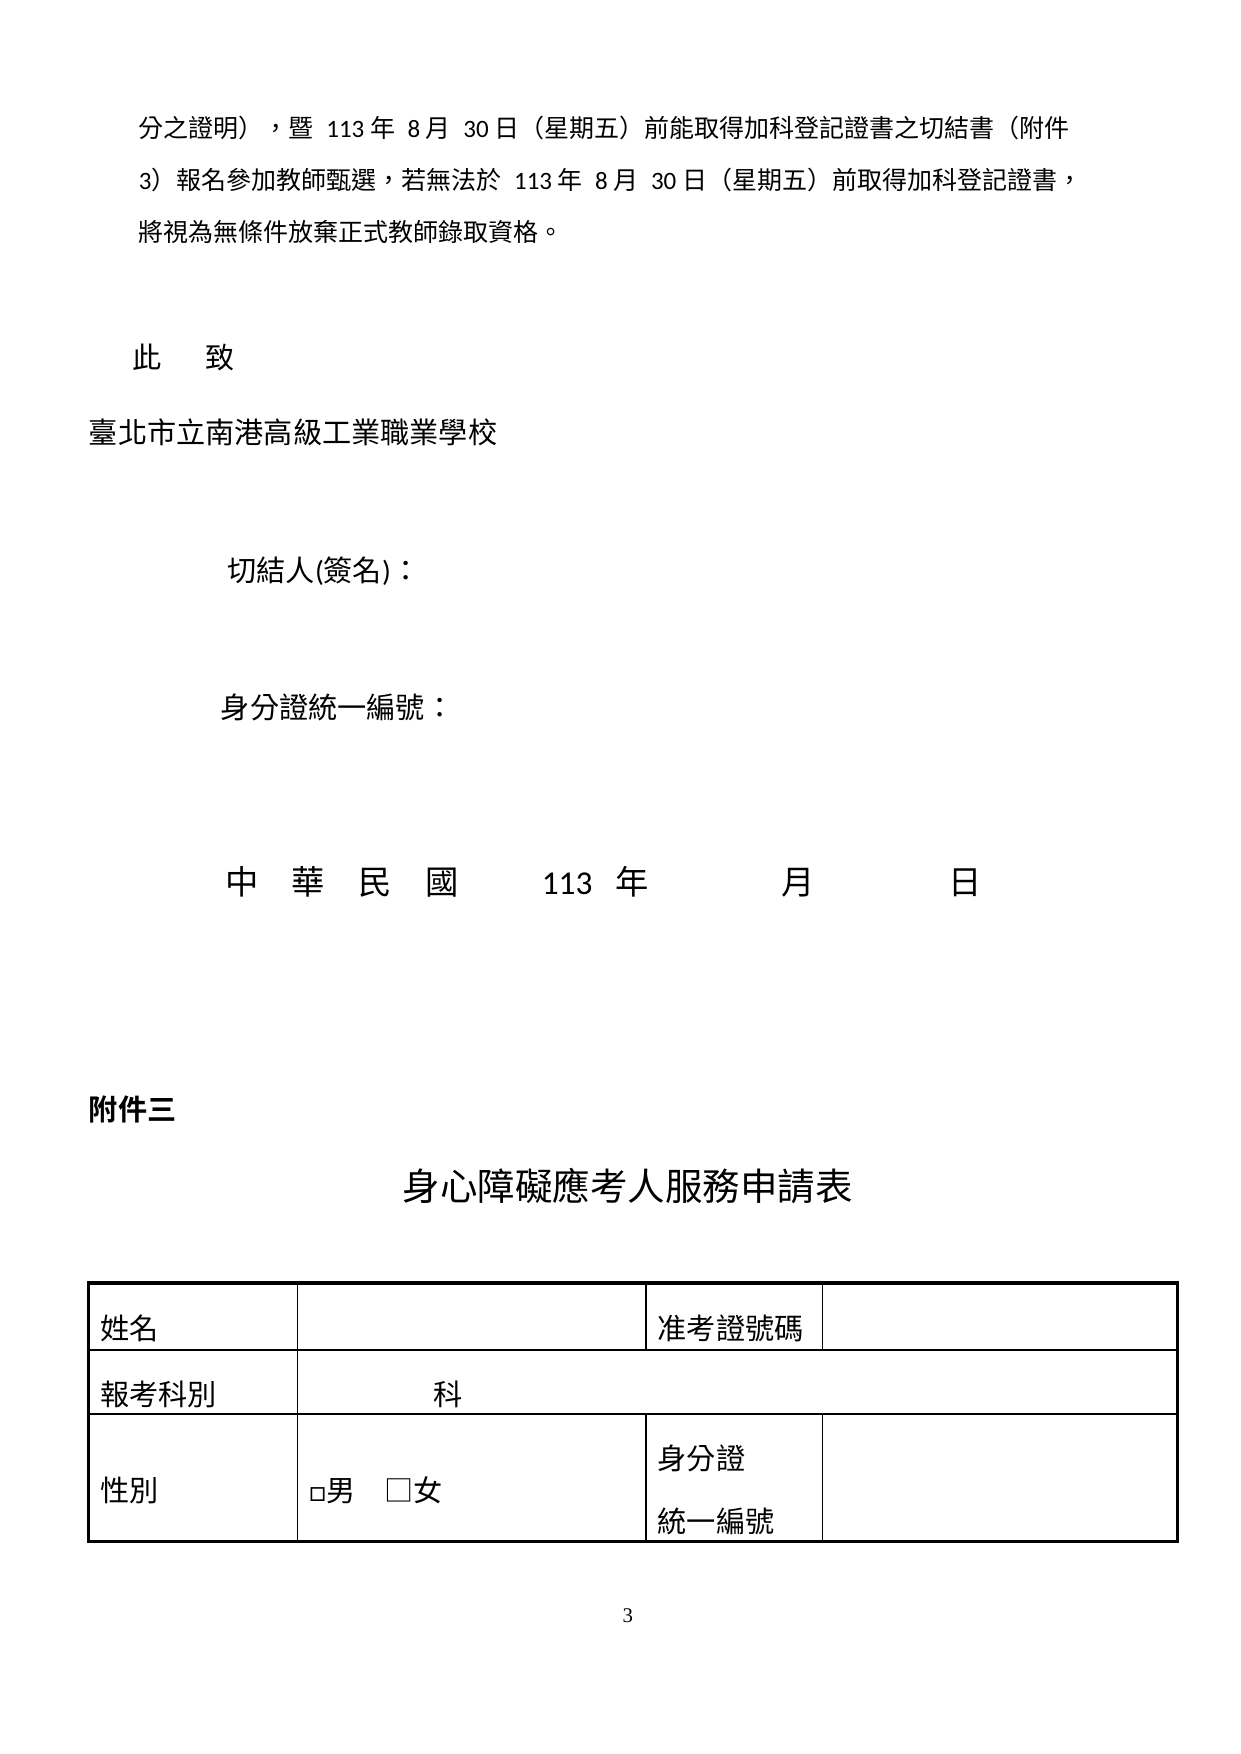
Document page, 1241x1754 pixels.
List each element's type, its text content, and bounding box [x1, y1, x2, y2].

table_cell □男 □女 [298, 1415, 645, 1540]
table_header [298, 1285, 645, 1349]
table_header 姓名 [90, 1285, 297, 1349]
table_cell [823, 1415, 1176, 1540]
text 此 致 [89, 314, 1170, 377]
text 臺北市立南港高級工業職業學校 [89, 389, 1166, 452]
text 切結人(簽名)： [89, 527, 1166, 589]
table_cell 科 [298, 1351, 1176, 1413]
table_header [823, 1285, 1176, 1349]
table_cell 報考科別 [90, 1351, 297, 1413]
text 中 華 民 國 113 年 月 日 [89, 802, 1166, 927]
subtitle 附件三 [89, 1066, 1166, 1128]
text 分之證明），暨 113 年 8 月 30 日（星期五）前能取得加科登記證書之切結書（附件 3）報名參加教師甄選，若無法於 113 年 8 月 30 日（星期五）前取得加科登記證書，將視為無條件放棄正式教師錄取資格。 [89, 96, 1094, 252]
table_header 准考證號碼 [647, 1285, 822, 1349]
subtitle 身心障礙應考人服務申請表 [89, 1142, 1166, 1205]
table_cell 性別 [90, 1415, 297, 1540]
text 身分證統一編號： [89, 664, 1166, 727]
table_cell 身分證 統一編號 [647, 1415, 822, 1540]
